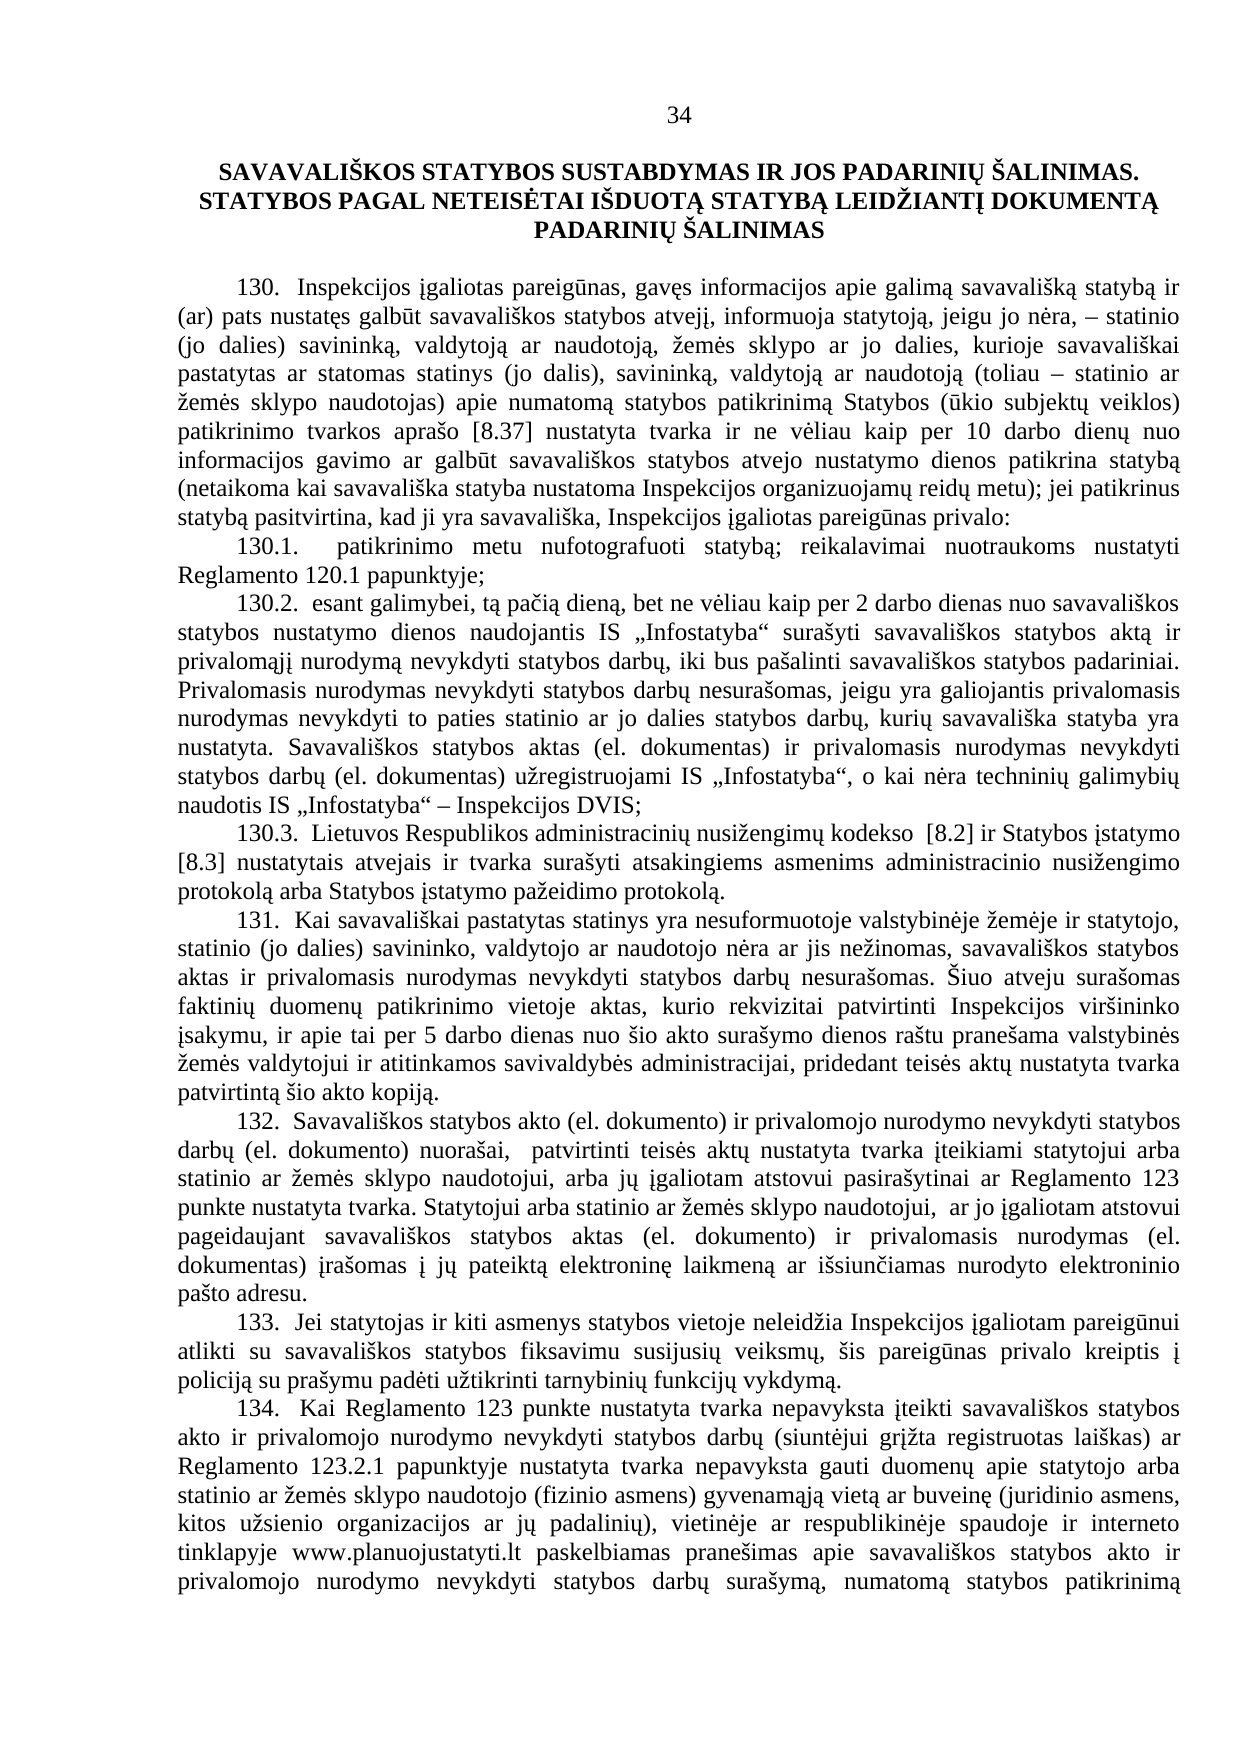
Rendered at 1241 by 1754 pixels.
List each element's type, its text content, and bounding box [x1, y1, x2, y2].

text 130.2. esant galimybei, tą pačią dieną, bet ne vėliau kaip per 2 darbo dienas nuo savavališkos statybos nustatymo dienos naudojantis IS „Infostatyba“ surašyti savavališkos statybos aktą ir privalomąjį nurodymą nevykdyti statybos darbų, iki bus pašalinti savavališkos statybos padariniai. Privalomasis nurodymas nevykdyti statybos darbų nesurašomas, jeigu yra galiojantis privalomasis nurodymas nevykdyti to paties statinio ar jo dalies statybos darbų, kurių savavališka statyba yra nustatyta. Savavališkos statybos aktas (el. dokumentas) ir privalomasis nurodymas nevykdyti statybos darbų (el. dokumentas) užregistruojami IS „Infostatyba“, o kai nėra techninių galimybių naudotis IS „Infostatyba“ – Inspekcijos DVIS; [177, 588, 1181, 818]
text SAVAVALIŠKOS STATYBOS SUSTABDYMAS IR JOS PADARINIŲ ŠALINIMAS. STATYBOS PAGAL NETEISĖTAI IŠDUOTĄ STATYBĄ LEIDŽIANTĮ DOKUMENTĄ PADARINIŲ ŠALINIMAS [177, 157, 1181, 243]
text 130.3. Lietuvos Respublikos administracinių nusižengimų kodekso [8.2] ir Statybos įstatymo [8.3] nustatytais atvejais ir tvarka surašyti atsakingiems asmenims administracinio nusižengimo protokolą arba Statybos įstatymo pažeidimo protokolą. [177, 818, 1181, 905]
text 132. Savavališkos statybos akto (el. dokumento) ir privalomojo nurodymo nevykdyti statybos darbų (el. dokumento) nuorašai, patvirtinti teisės aktų nustatyta tvarka įteikiami statytojui arba statinio ar žemės sklypo naudotojui, arba jų įgaliotam atstovui pasirašytinai ar Reglamento 123 punkte nustatyta tvarka. Statytojui arba statinio ar žemės sklypo naudotojui, ar jo įgaliotam atstovui pageidaujant savavališkos statybos aktas (el. dokumento) ir privalomasis nurodymas (el. dokumentas) įrašomas į jų pateiktą elektroninę laikmeną ar išsiunčiamas nurodyto elektroninio pašto adresu. [177, 1106, 1181, 1307]
text 130. Inspekcijos įgaliotas pareigūnas, gavęs informacijos apie galimą savavališką statybą ir (ar) pats nustatęs galbūt savavališkos statybos atvejį, informuoja statytoją, jeigu jo nėra, – statinio (jo dalies) savininką, valdytoją ar naudotoją, žemės sklypo ar jo dalies, kurioje savavališkai pastatytas ar statomas statinys (jo dalis), savininką, valdytoją ar naudotoją (toliau – statinio ar žemės sklypo naudotojas) apie numatomą statybos patikrinimą Statybos (ūkio subjektų veiklos) patikrinimo tvarkos aprašo [8.37] nustatyta tvarka ir ne vėliau kaip per 10 darbo dienų nuo informacijos gavimo ar galbūt savavališkos statybos atvejo nustatymo dienos patikrina statybą (netaikoma kai savavališka statyba nustatoma Inspekcijos organizuojamų reidų metu); jei patikrinus statybą pasitvirtina, kad ji yra savavališka, Inspekcijos įgaliotas pareigūnas privalo: [177, 272, 1181, 531]
text 133. Jei statytojas ir kiti asmenys statybos vietoje neleidžia Inspekcijos įgaliotam pareigūnui atlikti su savavališkos statybos fiksavimu susijusių veiksmų, šis pareigūnas privalo kreiptis į policiją su prašymu padėti užtikrinti tarnybinių funkcijų vykdymą. [177, 1307, 1181, 1393]
text 134. Kai Reglamento 123 punkte nustatyta tvarka nepavyksta įteikti savavališkos statybos akto ir privalomojo nurodymo nevykdyti statybos darbų (siuntėjui grįžta registruotas laiškas) ar Reglamento 123.2.1 papunktyje nustatyta tvarka nepavyksta gauti duomenų apie statytojo arba statinio ar žemės sklypo naudotojo (fizinio asmens) gyvenamąją vietą ar buveinę (juridinio asmens, kitos užsienio organizacijos ar jų padalinių), vietinėje ar respublikinėje spaudoje ir interneto tinklapyje www.planuojustatyti.lt paskelbiamas pranešimas apie savavališkos statybos akto ir privalomojo nurodymo nevykdyti statybos darbų surašymą, numatomą statybos patikrinimą [177, 1393, 1181, 1595]
text 131. Kai savavališkai pastatytas statinys yra nesuformuotoje valstybinėje žemėje ir statytojo, statinio (jo dalies) savininko, valdytojo ar naudotojo nėra ar jis nežinomas, savavališkos statybos aktas ir privalomasis nurodymas nevykdyti statybos darbų nesurašomas. Šiuo atveju surašomas faktinių duomenų patikrinimo vietoje aktas, kurio rekvizitai patvirtinti Inspekcijos viršininko įsakymu, ir apie tai per 5 darbo dienas nuo šio akto surašymo dienos raštu pranešama valstybinės žemės valdytojui ir atitinkamos savivaldybės administracijai, pridedant teisės aktų nustatyta tvarka patvirtintą šio akto kopiją. [177, 905, 1181, 1106]
text 130.1. patikrinimo metu nufotografuoti statybą; reikalavimai nuotraukoms nustatyti Reglamento 120.1 papunktyje; [177, 531, 1181, 588]
